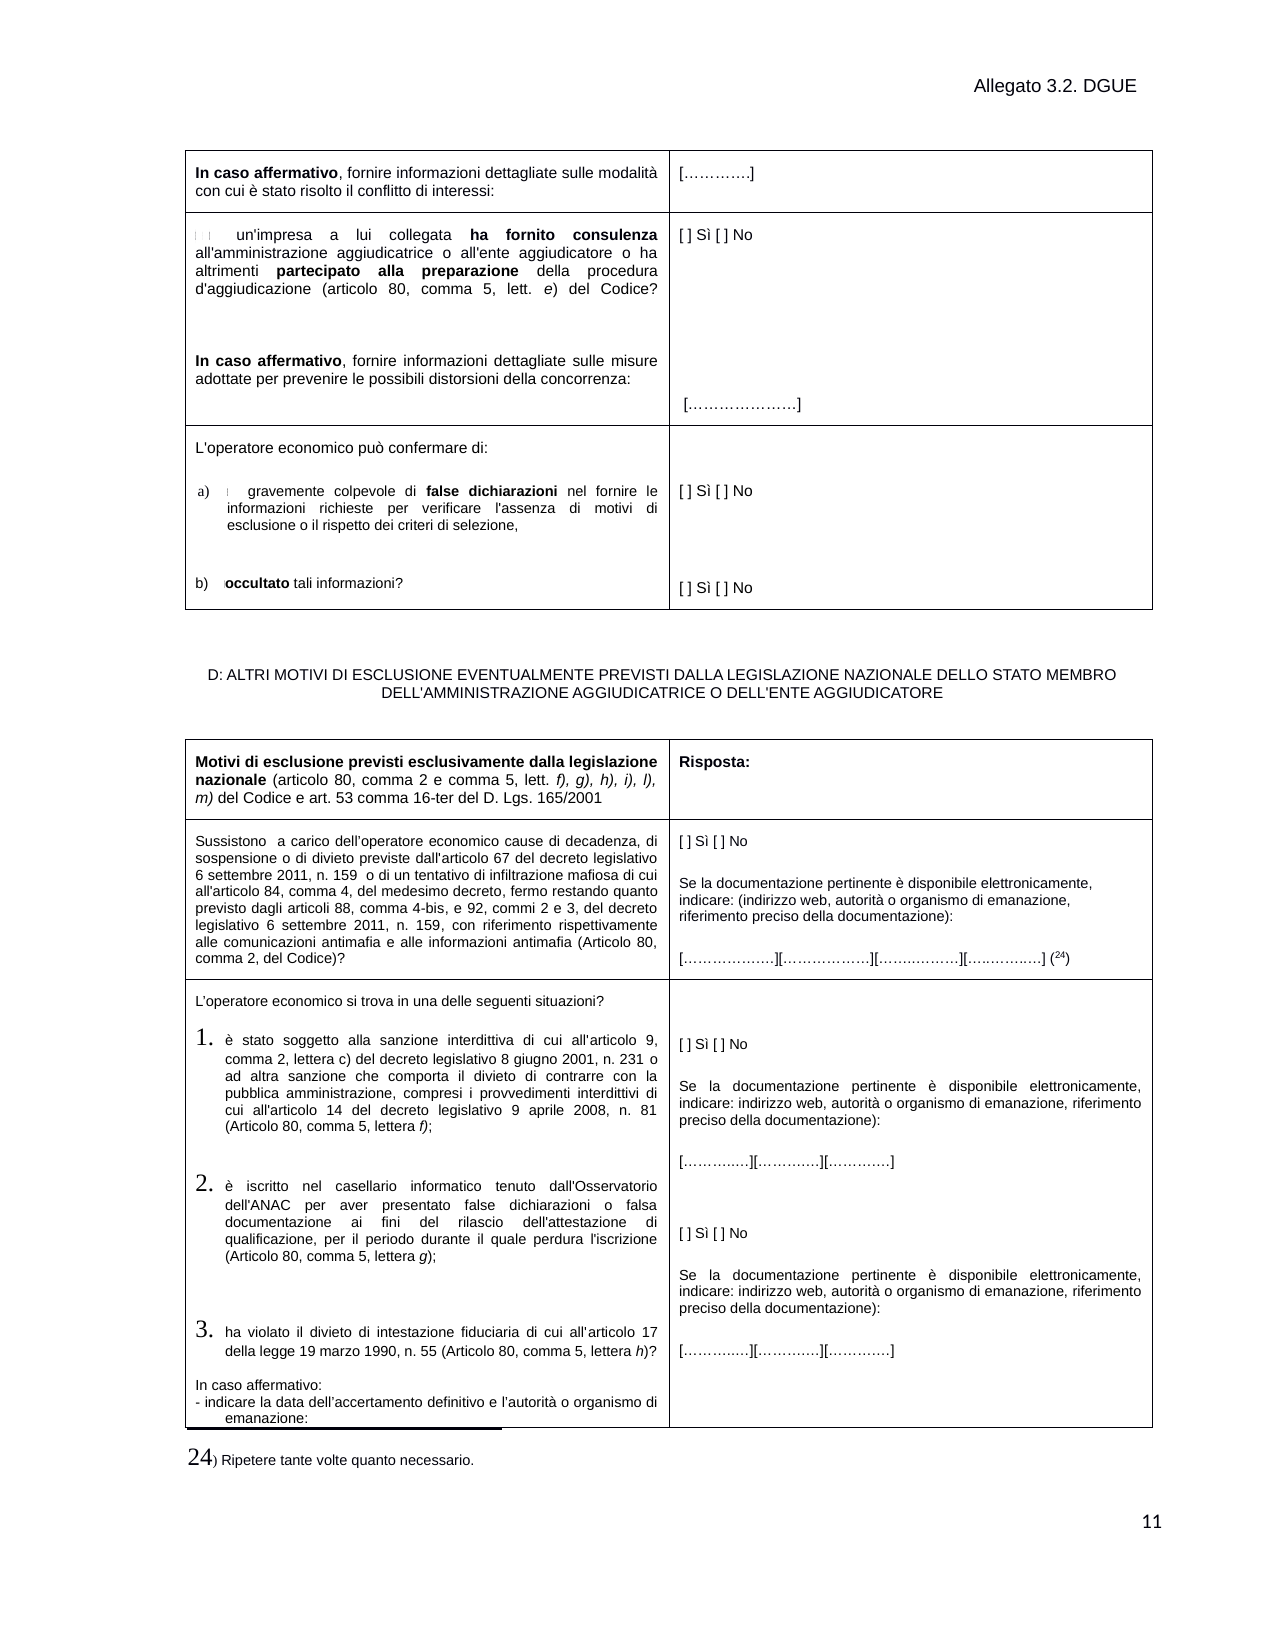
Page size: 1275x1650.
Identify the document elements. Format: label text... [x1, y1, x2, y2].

table_cell [ ] Sì [ ] No […………………] [670, 213, 1152, 425]
table_cell L’operatore economico si trova in una delle seguenti situazioni? è stato soggetto alla sanzione interdittiva di cui all'articolo 9, comma 2, lettera c) del decreto legislativo 8 giugno 2001, n. 231 o ad altra sanzione che comporta il divieto di contrarre con la pubblica amministrazione, compresi i provvedimenti interdittivi di cui all'articolo 14 del decreto legislativo 9 aprile 2008, n. 81 (Articolo 80, comma 5, lettera f); è iscritto nel casellario informatico tenuto dall'Osservatorio dell'ANAC per aver presentato false dichiarazioni o falsa documentazione ai fini del rilascio dell'attestazione di qualificazione, per il periodo durante il quale perdura l'iscrizione (Articolo 80, comma 5, lettera g); ha violato il divieto di intestazione fiduciaria di cui all'articolo 17 della legge 19 marzo 1990, n. 55 (Articolo 80, comma 5, lettera h)? In caso affermativo: - indicare la data dell’accertamento definitivo e l’autorità o organismo di emanazione: [186, 980, 669, 1427]
table_cell Sussistono a carico dell’operatore economico cause di decadenza, di sospensione o di divieto previste dall'articolo 67 del decreto legislativo 6 settembre 2011, n. 159 o di un tentativo di infiltrazione mafiosa di cui all'articolo 84, comma 4, del medesimo decreto, fermo restando quanto previsto dagli articoli 88, comma 4-bis, e 92, commi 2 e 3, del decreto legislativo 6 settembre 2011, n. 159, con riferimento rispettivamente alle comunicazioni antimafia e alle informazioni antimafia (Articolo 80, comma 2, del Codice)? [186, 820, 669, 979]
table_cell [ ] Sì [ ] No Se la documentazione pertinente è disponibile elettronicamente, indicare: indirizzo web, autorità o organismo di emanazione, riferimento preciso della documentazione): [………..…][……….…][……….…] [ ] Sì [ ] No Se la documentazione pertinente è disponibile elettronicamente, indicare: indirizzo web, autorità o organismo di emanazione, riferimento preciso della documentazione): [………..…][……….…][……….…] [670, 980, 1152, 1427]
table_header Risposta: [670, 740, 1152, 819]
table_cell L'operatore economico è a conoscenza di qualsiasi conflitto di interessi() legato alla sua partecipazione alla procedura di appalto (articolo 80, comma 5, lett. d) del Codice)? In caso affermativo, fornire informazioni dettagliate sulle modalità con cui è stato risolto il conflitto di interessi: [186, 151, 669, 212]
table_header Motivi di esclusione previsti esclusivamente dalla legislazione nazionale (articolo 80, comma 2 e comma 5, lett. f), g), h), i), l), m) del Codice e art. 53 comma 16-ter del D. Lgs. 165/2001 [186, 740, 669, 819]
table_cell [ ] Sì [ ] No Se la documentazione pertinente è disponibile elettronicamente, indicare: (indirizzo web, autorità o organismo di emanazione, riferimento preciso della documentazione): […………….…][………………][……..………][…..……..…] () [670, 820, 1152, 979]
table_cell [ ] Sì [ ] No [ ] Sì [ ] No [670, 426, 1152, 609]
title D: Altri motivi di esclusione eventualmente previsti dalla legislazione nazionale dello Stato membro dell'amministrazione aggiudicatrice o dell'ente aggiudicatore [187, 665, 1137, 701]
table_cell L'operatore economico può confermare di: non essersi reso gravemente colpevole di false dichiarazioni nel fornire le informazioni richieste per verificare l'assenza di motivi di esclusione o il rispetto dei criteri di selezione, b) non avere occultato tali informazioni? [186, 426, 669, 609]
table_cell L'operatore economico o un'impresa a lui collegata ha fornito consulenza all'amministrazione aggiudicatrice o all'ente aggiudicatore o ha altrimenti partecipato alla preparazione della procedura d'aggiudicazione (articolo 80, comma 5, lett. e) del Codice? In caso affermativo, fornire informazioni dettagliate sulle misure adottate per prevenire le possibili distorsioni della concorrenza: [186, 213, 669, 425]
table_cell [………….] [670, 151, 1152, 212]
